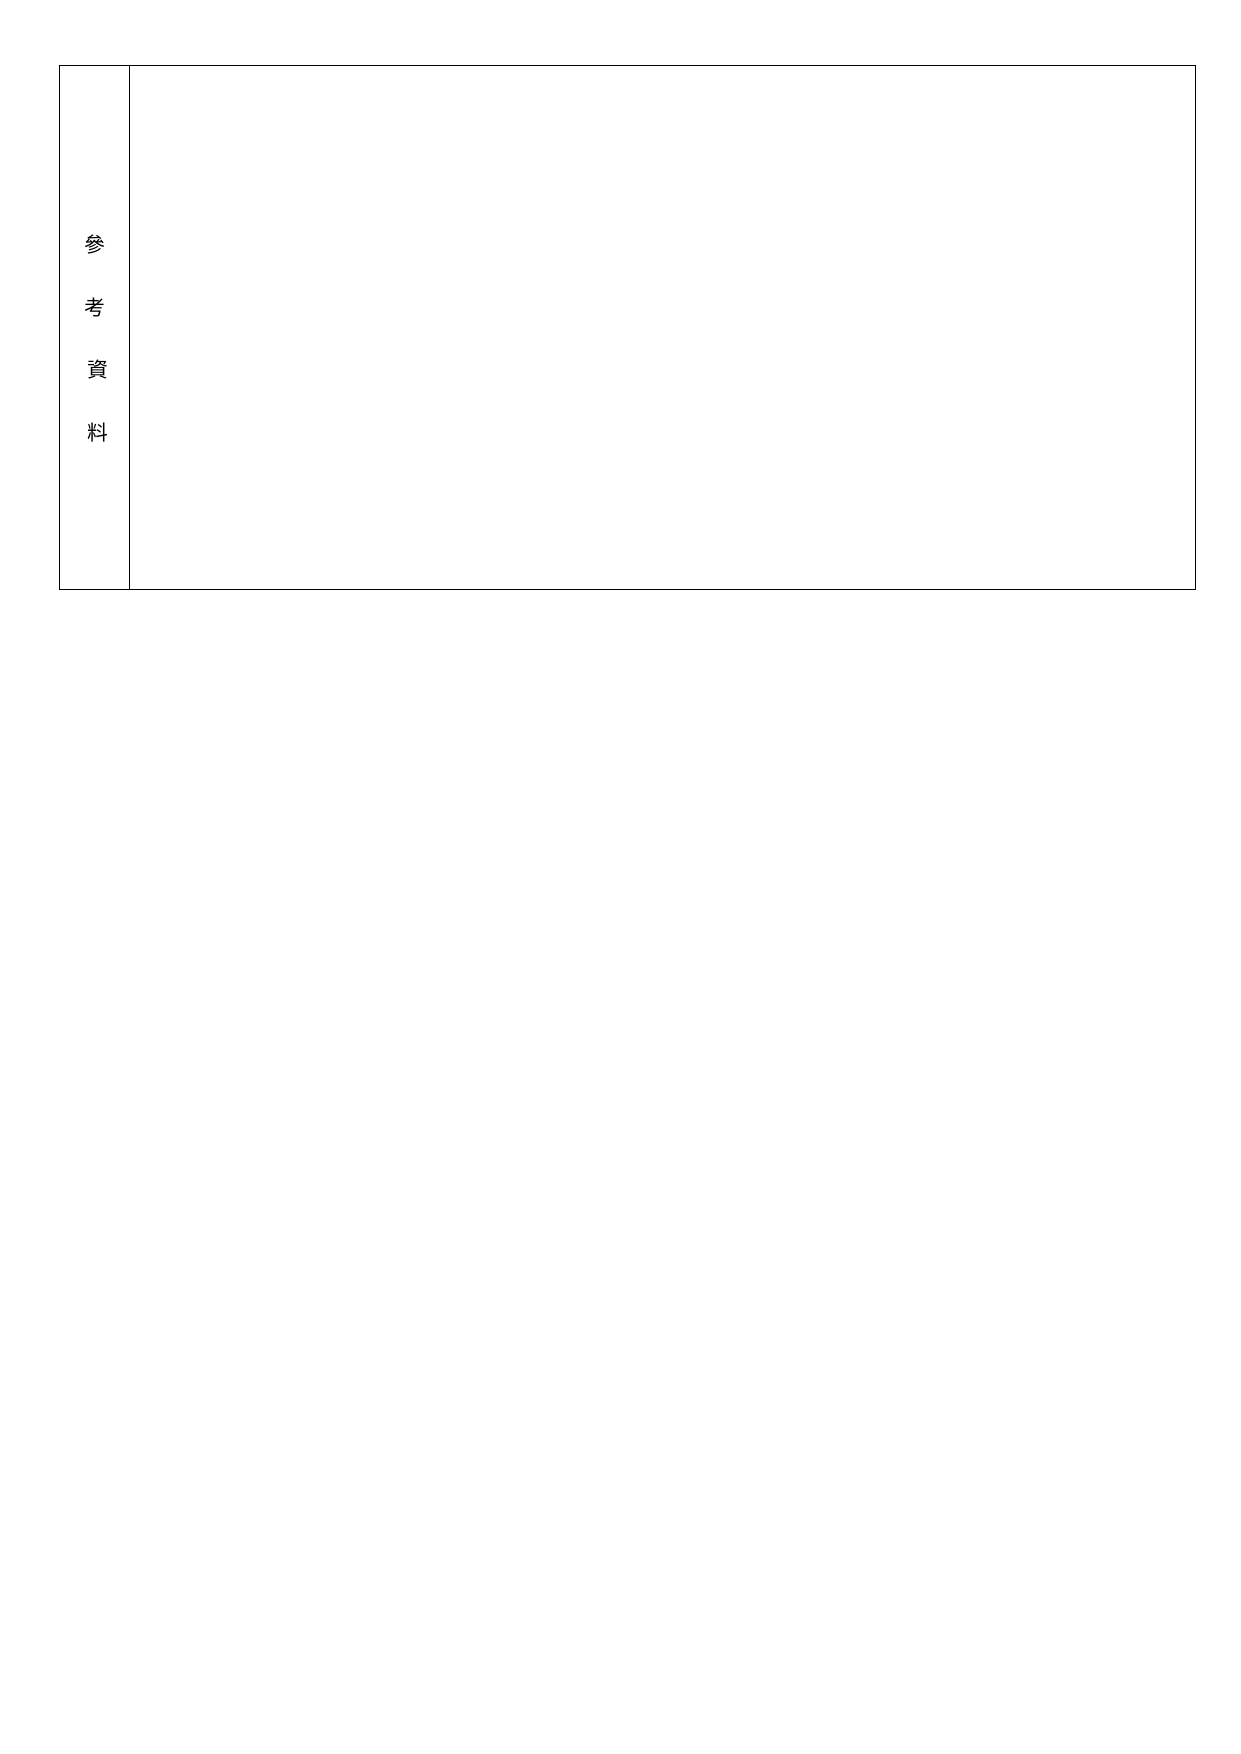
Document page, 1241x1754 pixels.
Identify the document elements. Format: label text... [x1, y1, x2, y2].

table_cell [130, 66, 1195, 588]
table_cell 參 考 資料 [60, 66, 129, 588]
